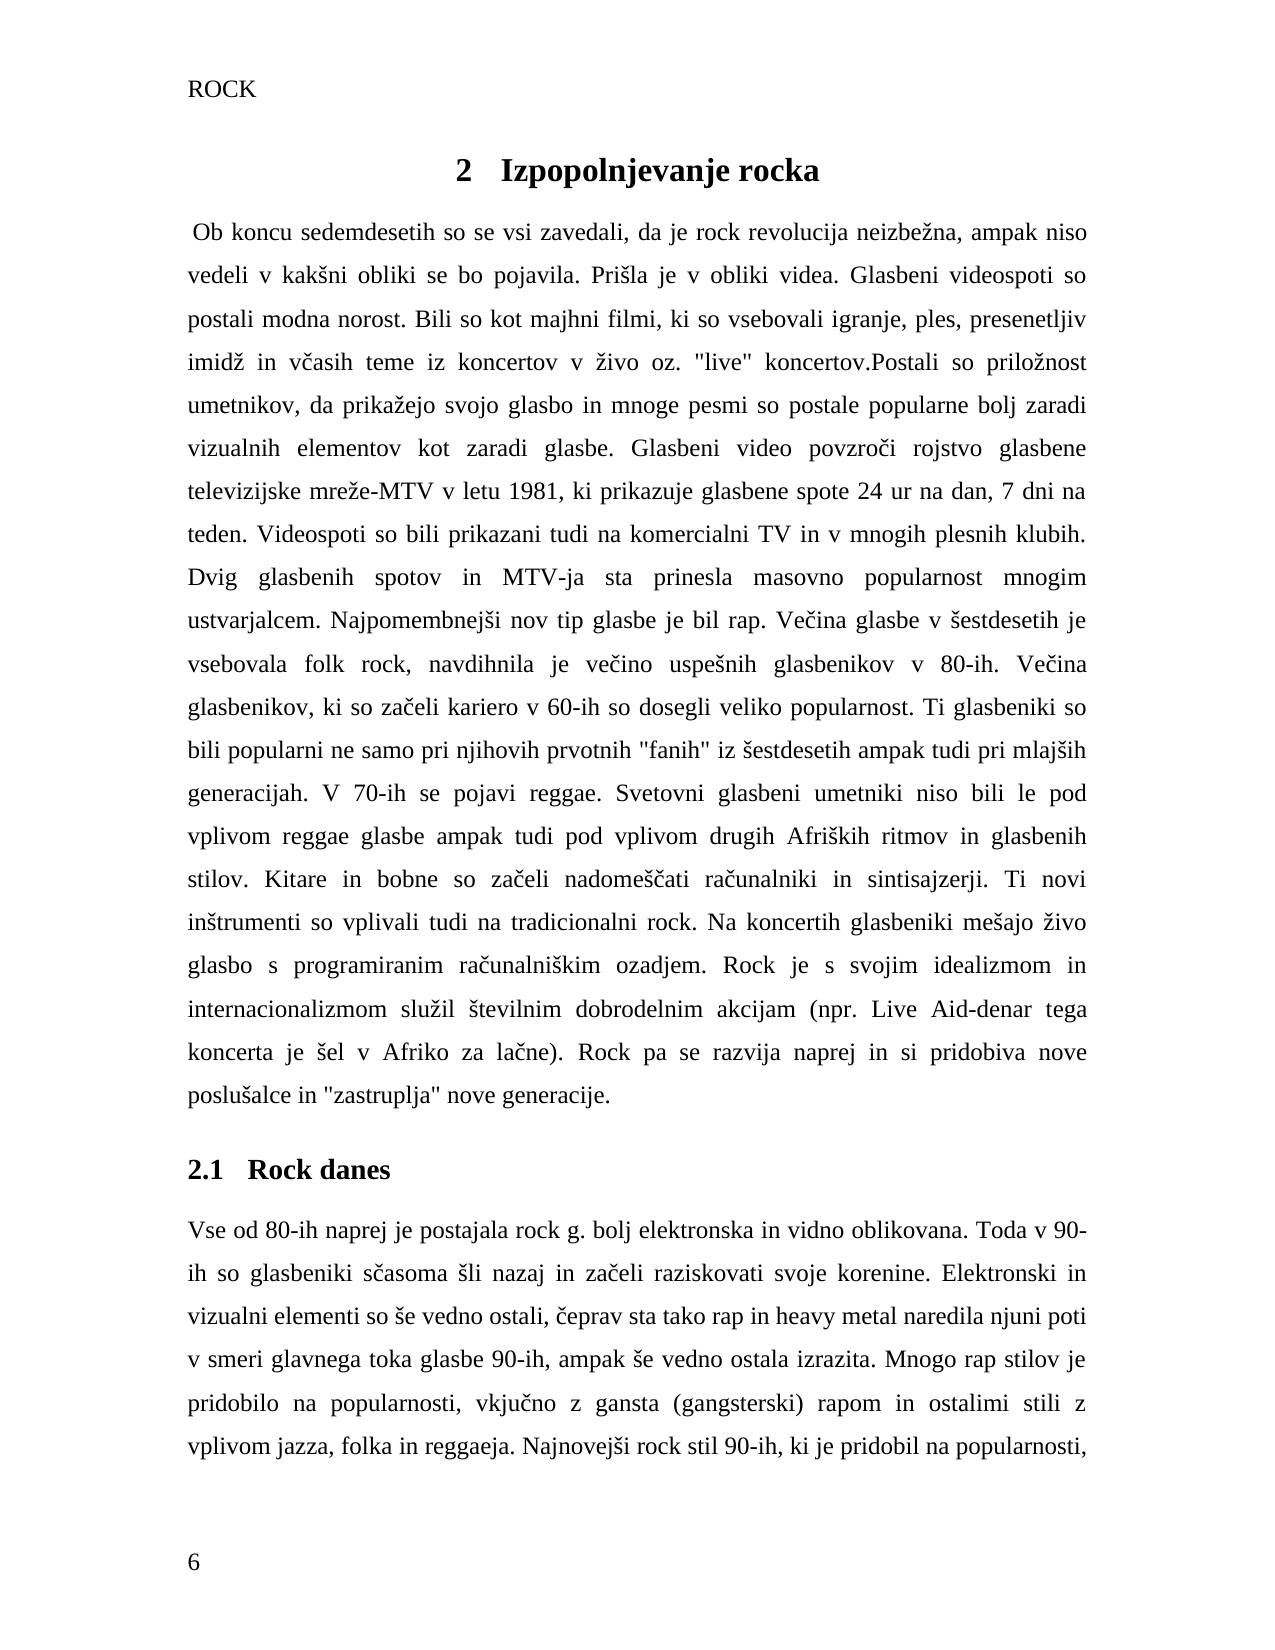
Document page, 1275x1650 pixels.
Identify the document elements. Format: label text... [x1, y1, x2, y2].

text Ob koncu sedemdesetih so se vsi zavedali, da je rock revolucija neizbežna, ampak niso vedeli v kakšni obliki se bo pojavila. Prišla je v obliki videa. Glasbeni videospoti so postali modna norost. Bili so kot majhni filmi, ki so vsebovali igranje, ples, presenetljiv imidž in včasih teme iz koncertov v živo oz. "live" koncertov.Postali so priložnost umetnikov, da prikažejo svojo glasbo in mnoge pesmi so postale popularne bolj zaradi vizualnih elementov kot zaradi glasbe. Glasbeni video povzroči rojstvo glasbene televizijske mreže-MTV v letu 1981, ki prikazuje glasbene spote 24 ur na dan, 7 dni na teden. Videospoti so bili prikazani tudi na komercialni TV in v mnogih plesnih klubih. Dvig glasbenih spotov in MTV-ja sta prinesla masovno popularnost mnogim ustvarjalcem. Najpomembnejši nov tip glasbe je bil rap. Večina glasbe v šestdesetih je vsebovala folk rock, navdihnila je večino uspešnih glasbenikov v 80-ih. Večina glasbenikov, ki so začeli kariero v 60-ih so dosegli veliko popularnost. Ti glasbeniki so bili popularni ne samo pri njihovih prvotnih "fanih" iz šestdesetih ampak tudi pri mlajših generacijah. V 70-ih se pojavi reggae. Svetovni glasbeni umetniki niso bili le pod vplivom reggae glasbe ampak tudi pod vplivom drugih Afriških ritmov in glasbenih stilov. Kitare in bobne so začeli nadomeščati računalniki in sintisajzerji. Ti novi inštrumenti so vplivali tudi na tradicionalni rock. Na koncertih glasbeniki mešajo živo glasbo s programiranim računalniškim ozadjem. Rock je s svojim idealizmom in internacionalizmom služil številnim dobrodelnim akcijam (npr. Live Aid-denar tega koncerta je šel v Afriko za lačne). Rock pa se razvija naprej in si pridobiva nove poslušalce in "zastruplja" nove generacije. [187, 217, 1088, 1109]
text Vse od 80-ih naprej je postajala rock g. bolj elektronska in vidno oblikovana. Toda v 90-ih so glasbeniki sčasoma šli nazaj in začeli raziskovati svoje korenine. Elektronski in vizualni elementi so še vedno ostali, čeprav sta tako rap in heavy metal naredila njuni poti v smeri glavnega toka glasbe 90-ih, ampak še vedno ostala izrazita. Mnogo rap stilov je pridobilo na popularnosti, vkjučno z gansta (gangsterski) rapom in ostalimi stili z vplivom jazza, folka in reggaeja. Najnovejši rock stil 90-ih, ki je pridobil na popularnosti, [187, 1215, 1088, 1459]
subtitle Rock danes [187, 1152, 1088, 1186]
subtitle Izpopolnjevanje rocka [187, 150, 1088, 188]
